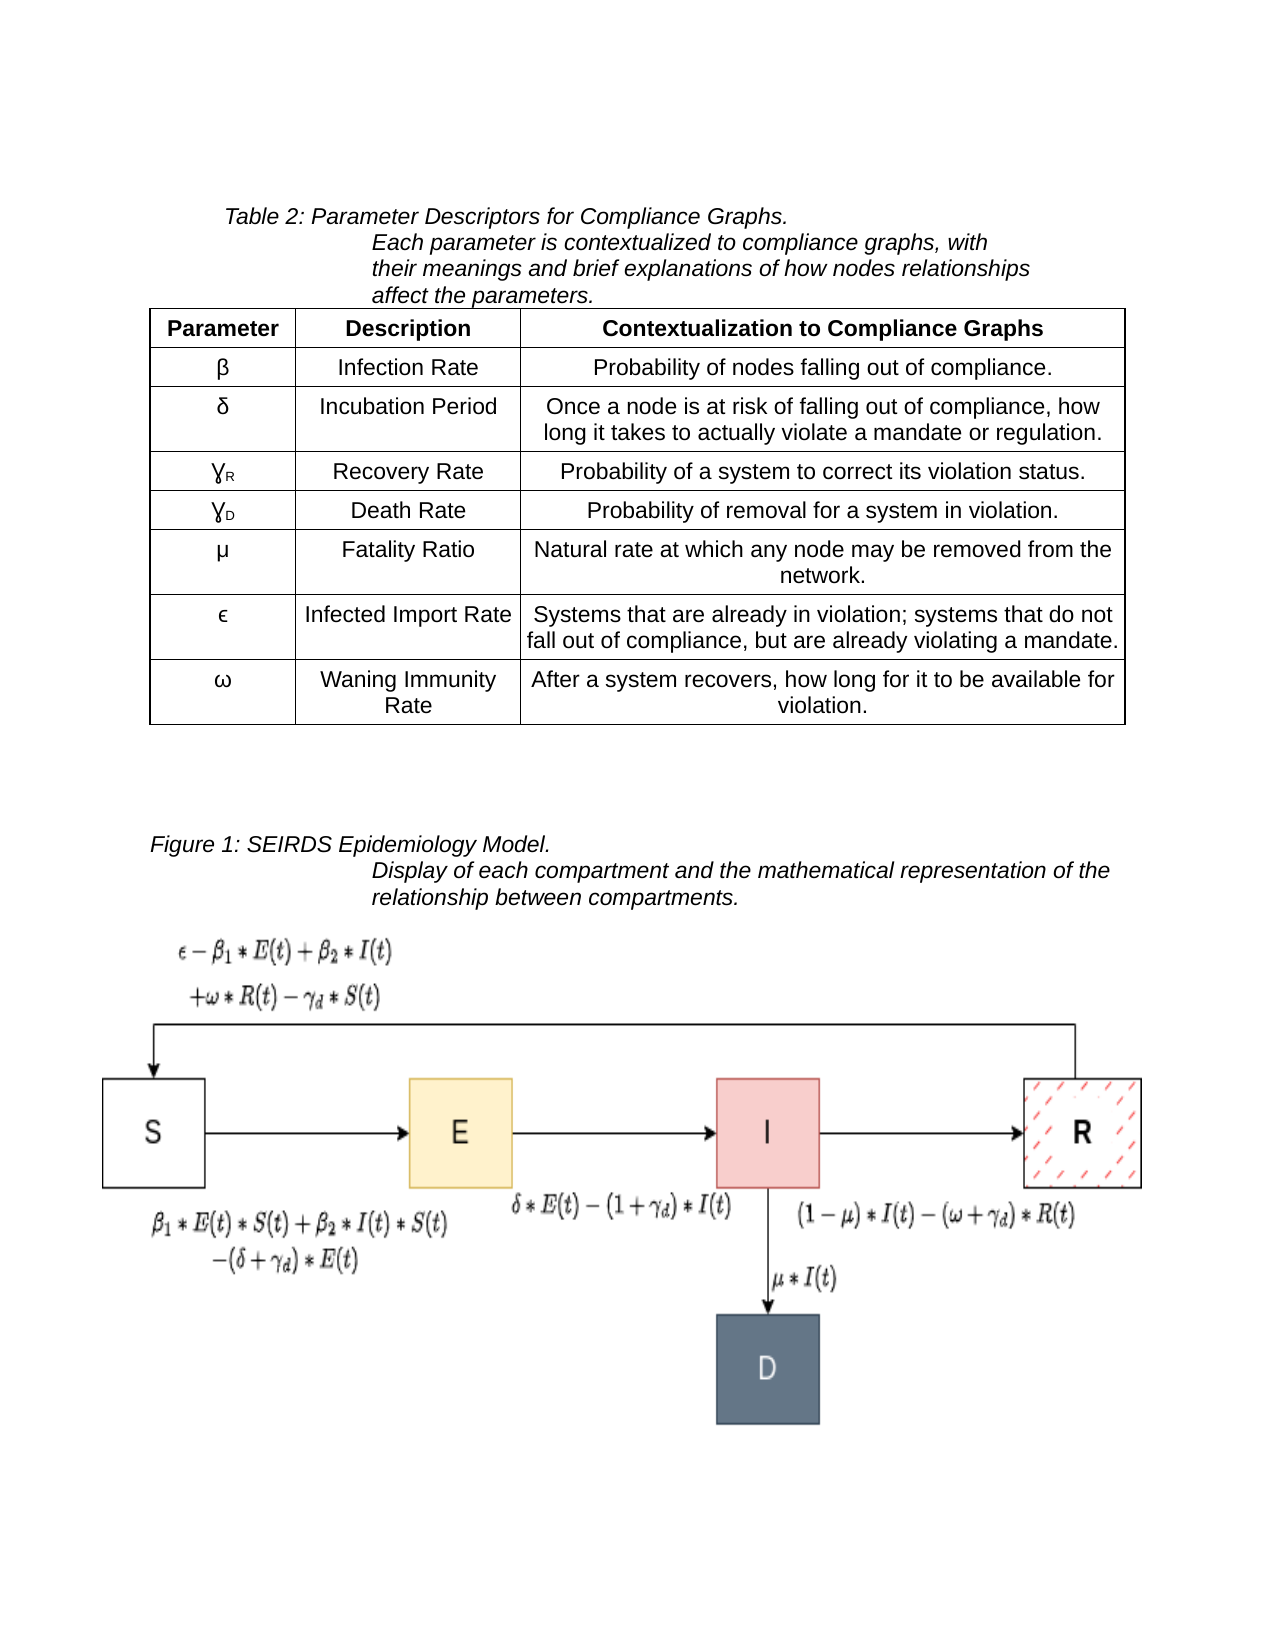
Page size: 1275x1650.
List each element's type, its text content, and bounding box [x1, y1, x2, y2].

table_cell ƔD [151, 491, 295, 529]
table_cell Infected Import Rate [296, 595, 520, 659]
table_cell δ [151, 387, 295, 451]
table_cell Infection Rate [296, 348, 520, 386]
table_cell Incubation Period [296, 387, 520, 451]
table_cell Once a node is at risk of falling out of compliance, how long it takes to actually violate a mandate or regulation. [521, 387, 1124, 451]
table_cell Fatality Ratio [296, 530, 520, 594]
table_cell Systems that are already in violation; systems that do not fall out of compliance, but are already violating a mandate. [521, 595, 1124, 659]
text Display of each compartment and the mathematical representation of the relationship between compartments. [150, 857, 1125, 910]
table_cell β [151, 348, 295, 386]
table_cell Probability of a system to correct its violation status. [521, 452, 1124, 490]
table_cell Probability of nodes falling out of compliance. [521, 348, 1124, 386]
table_header Description [296, 309, 520, 347]
table_cell Waning Immunity Rate [296, 660, 520, 724]
table_cell ω [151, 660, 295, 724]
table_cell Recovery Rate [296, 452, 520, 490]
table_cell ƔR [151, 452, 295, 490]
table_cell Death Rate [296, 491, 520, 529]
table_header Contextualization to Compliance Graphs [521, 309, 1124, 347]
text Figure 1: SEIRDS Epidemiology Model. [150, 831, 1125, 857]
table_header Parameter [151, 309, 295, 347]
table_cell μ [151, 530, 295, 594]
picture [102, 915, 1142, 1427]
table_cell Probability of removal for a system in violation. [521, 491, 1124, 529]
table_cell After a system recovers, how long for it to be available for violation. [521, 660, 1124, 724]
table_cell Natural rate at which any node may be removed from the network. [521, 530, 1124, 594]
text Each parameter is contextualized to compliance graphs, with their meanings and brief explanations of how nodes relationships affect the parameters. [150, 229, 1125, 308]
text Table 2: Parameter Descriptors for Compliance Graphs. [150, 203, 1125, 229]
table_cell ϵ [151, 595, 295, 659]
